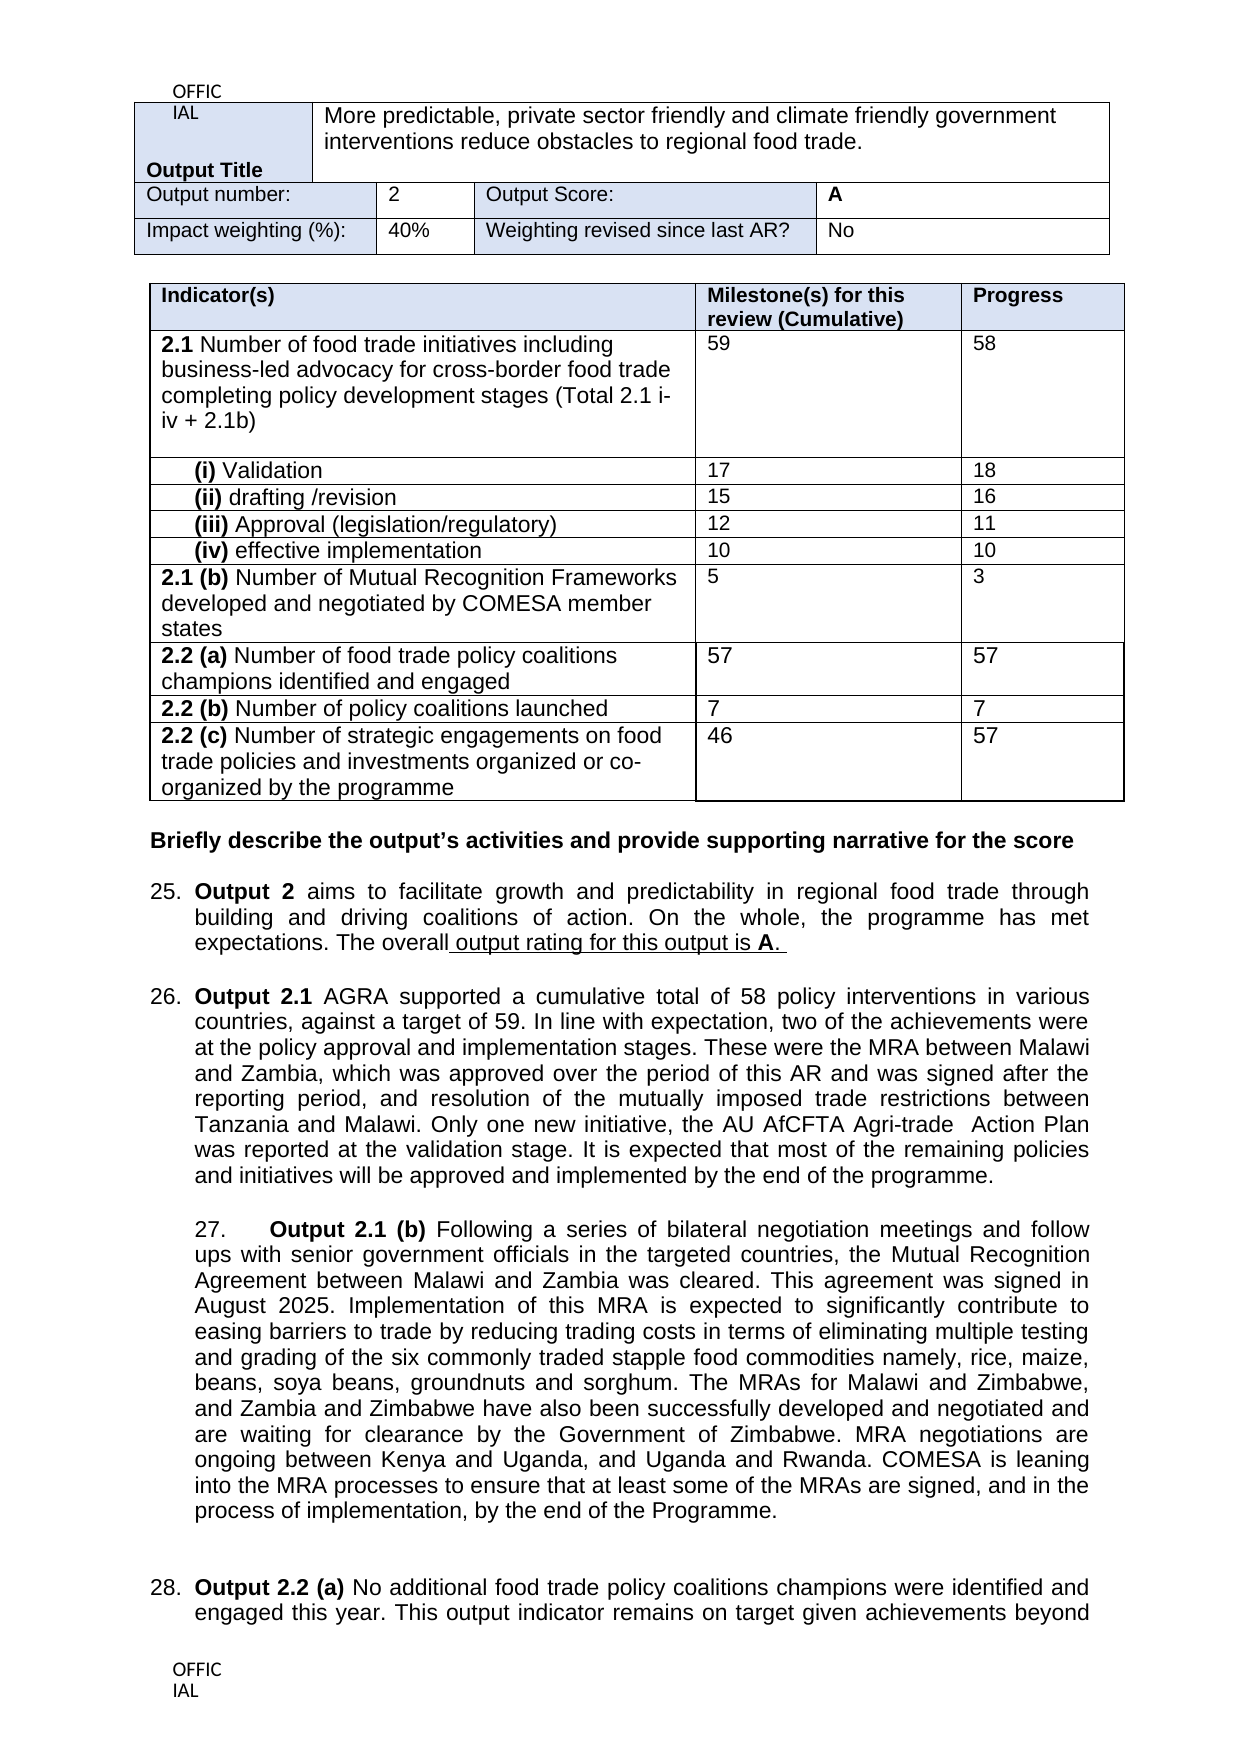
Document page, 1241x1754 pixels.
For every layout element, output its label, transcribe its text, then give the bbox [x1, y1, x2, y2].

table_cell 40% [377, 219, 474, 254]
table_cell A [817, 183, 1109, 218]
table_cell 18 [962, 458, 1124, 484]
table_cell 7 [697, 696, 961, 722]
table_cell 2.1 (b) Number of Mutual Recognition Frameworks developed and negotiated by COMESA member states [151, 565, 695, 642]
table_cell Weighting revised since last AR? [475, 219, 816, 254]
table_cell 17 [696, 458, 961, 484]
table_cell 58 [962, 331, 1124, 457]
table_cell (ii) drafting /revision [151, 485, 695, 510]
table_cell 12 [696, 511, 961, 537]
list Output 2.2 (a) No additional food trade policy coalitions champions were identified and engaged this year. This output indicator remains on target given achievements beyond milestone targets in previous years. This year, the Food Trade Coalition for Africa has undergone a strategic refresh. Existing champions are expected to lean into key Programme priority areas, such as the RFBS and MRA workstreams. [150, 1574, 1090, 1626]
text Briefly describe the output’s activities and provide supporting narrative for the score [150, 827, 1090, 853]
list Output 2 aims to facilitate growth and predictability in regional food trade through building and driving coalitions of action. On the whole, the programme has met expectations. The overall output rating for this output is A. [150, 878, 1090, 955]
table_header Indicator(s) [151, 284, 695, 330]
table_cell 57 [962, 723, 1123, 800]
table_cell 7 [962, 696, 1123, 722]
list Output 2.1 AGRA supported a cumulative total of 58 policy interventions in various countries, against a target of 59. In line with expectation, two of the achievements were at the policy approval and implementation stages. These were the MRA between Malawi and Zambia, which was approved over the period of this AR and was signed after the reporting period, and resolution of the mutually imposed trade restrictions between Tanzania and Malawi. Only one new initiative, the AU AfCFTA Agri-trade Action Plan was reported at the validation stage. It is expected that most of the remaining policies and initiatives will be approved and implemented by the end of the programme. [150, 983, 1090, 1188]
table_cell 11 [962, 511, 1124, 537]
table_header Milestone(s) for this review (Cumulative) [696, 284, 961, 330]
table_cell 15 [696, 485, 961, 510]
table_cell 5 [696, 565, 961, 642]
table_cell 2.2 (b) Number of policy coalitions launched [151, 696, 695, 722]
table_cell 57 [697, 643, 961, 694]
table_header Output Title [135, 103, 312, 182]
table_cell 2 [377, 183, 474, 218]
table_cell Output number: [135, 183, 376, 218]
table_cell 2.2 (c) Number of strategic engagements on food trade policies and investments organized or co-organized by the programme [151, 723, 695, 800]
table_cell 10 [696, 538, 961, 564]
table_cell 3 [962, 565, 1124, 642]
table_cell 46 [697, 723, 961, 800]
table_cell 57 [962, 643, 1123, 694]
table_cell (iii) Approval (legislation/regulatory) [151, 511, 695, 537]
table_cell 59 [696, 331, 961, 457]
table_cell Impact weighting (%): [135, 219, 376, 254]
table_cell (i) Validation [151, 458, 695, 484]
table_cell (iv) effective implementation [151, 538, 695, 564]
table_header More predictable, private sector friendly and climate friendly government interventions reduce obstacles to regional food trade. [313, 103, 1109, 182]
table_cell 2.1 Number of food trade initiatives including business-led advocacy for cross-border food trade completing policy development stages (Total 2.1 i-iv + 2.1b) [151, 331, 695, 457]
table_cell 2.2 (a) Number of food trade policy coalitions champions identified and engaged [151, 643, 695, 694]
table_cell 16 [962, 485, 1124, 510]
table_cell No [817, 219, 1109, 254]
list Output 2.1 (b) Following a series of bilateral negotiation meetings and follow ups with senior government officials in the targeted countries, the Mutual Recognition Agreement between Malawi and Zambia was cleared. This agreement was signed in August 2025. Implementation of this MRA is expected to significantly contribute to easing barriers to trade by reducing trading costs in terms of eliminating multiple testing and grading of the six commonly traded stapple food commodities namely, rice, maize, beans, soya beans, groundnuts and sorghum. The MRAs for Malawi and Zimbabwe, and Zambia and Zimbabwe have also been successfully developed and negotiated and are waiting for clearance by the Government of Zimbabwe. MRA negotiations are ongoing between Kenya and Uganda, and Uganda and Rwanda. COMESA is leaning into the MRA processes to ensure that at least some of the MRAs are signed, and in the process of implementation, by the end of the Programme. [194, 1216, 1090, 1524]
table_cell 10 [962, 538, 1124, 564]
table_cell Output Score: [475, 183, 816, 218]
table_header Progress [962, 284, 1124, 330]
